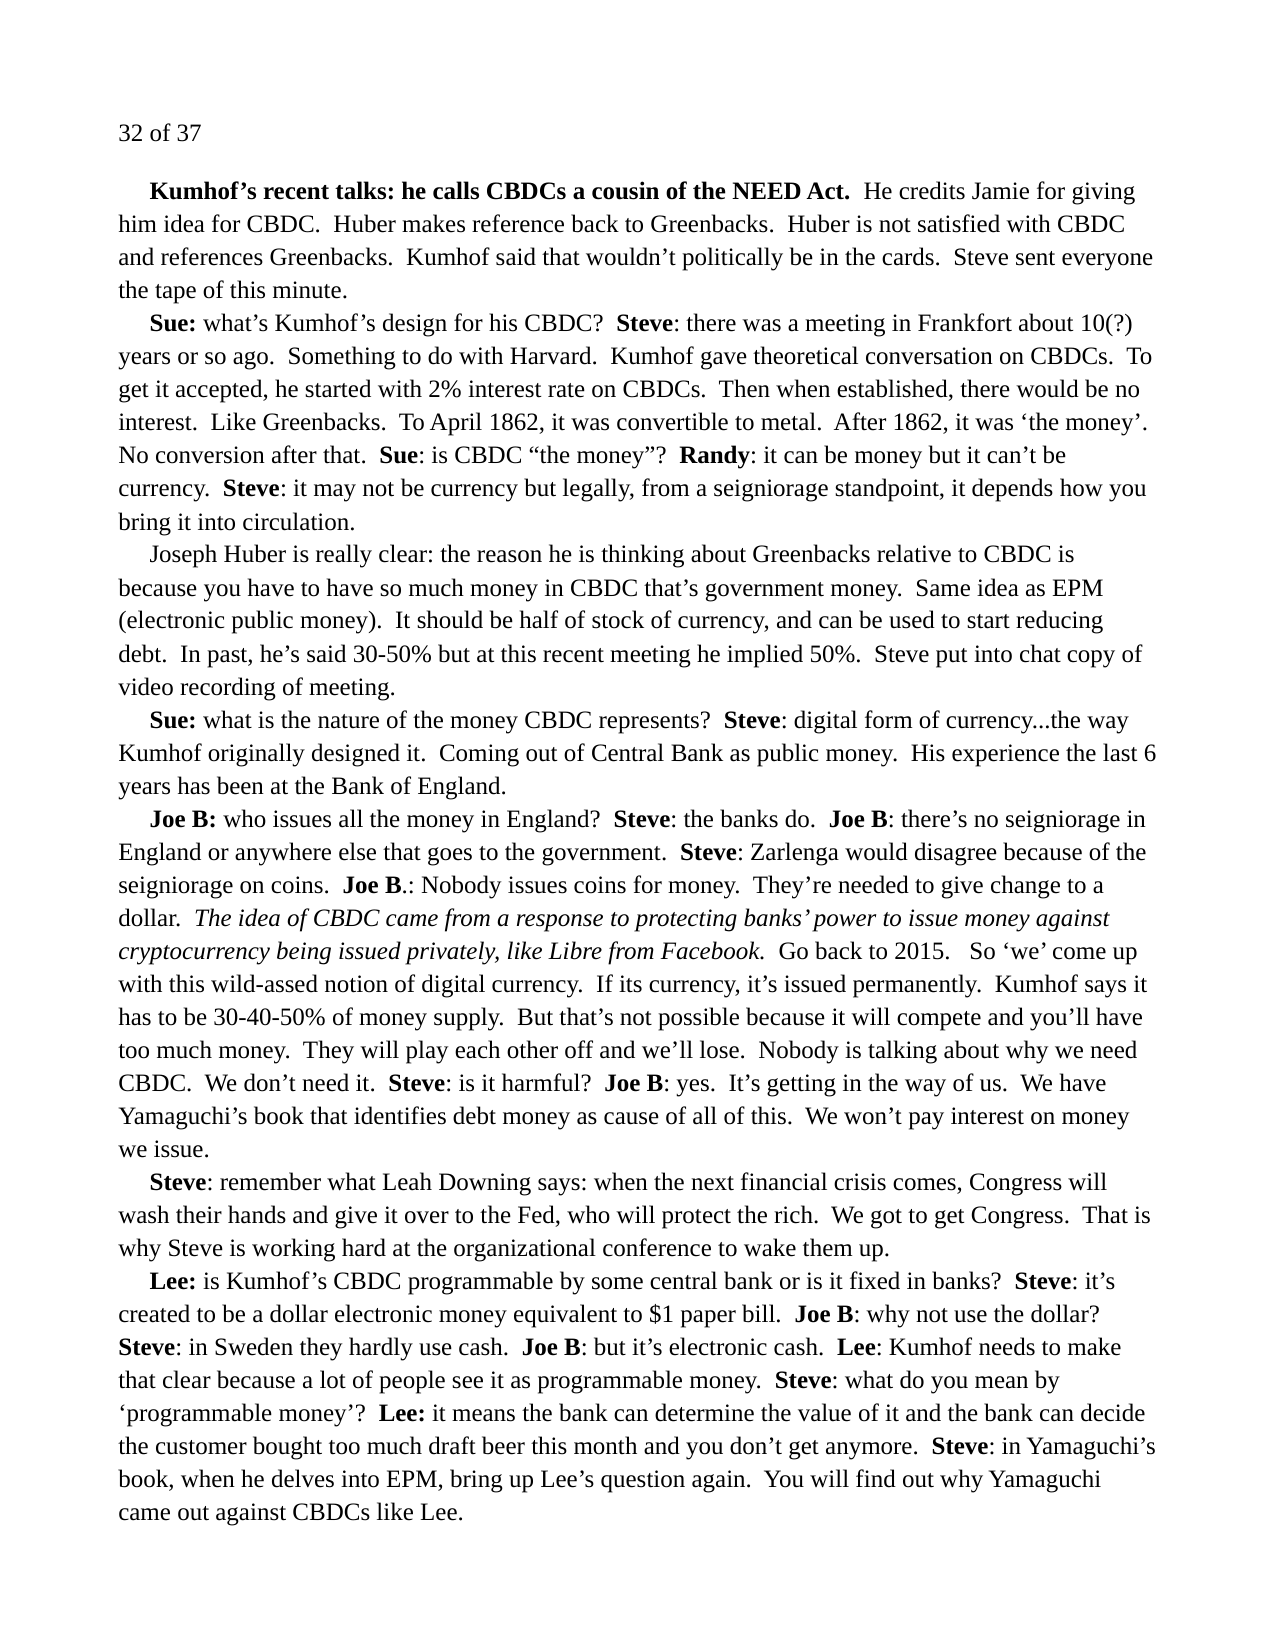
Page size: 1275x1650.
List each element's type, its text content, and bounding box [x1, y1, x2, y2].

text Sue: what’s Kumhof’s design for his CBDC? Steve: there was a meeting in Frankfort about 10(?) years or so ago. Something to do with Harvard. Kumhof gave theoretical conversation on CBDCs. To get it accepted, he started with 2% interest rate on CBDCs. Then when established, there would be no interest. Like Greenbacks. To April 1862, it was convertible to metal. After 1862, it was ‘the money’. No conversion after that. Sue: is CBDC “the money”? Randy: it can be money but it can’t be currency. Steve: it may not be currency but legally, from a seigniorage standpoint, it depends how you bring it into circulation. [118, 308, 1157, 535]
text Joe B: who issues all the money in England? Steve: the banks do. Joe B: there’s no seigniorage in England or anywhere else that goes to the government. Steve: Zarlenga would disagree because of the seigniorage on coins. Joe B.: Nobody issues coins for money. They’re needed to give change to a dollar. The idea of CBDC came from a response to protecting banks’ power to issue money against cryptocurrency being issued privately, like Libre from Facebook. Go back to 2015. So ‘we’ come up with this wild-assed notion of digital currency. If its currency, it’s issued permanently. Kumhof says it has to be 30-40-50% of money supply. But that’s not possible because it will compete and you’ll have too much money. They will play each other off and we’ll lose. Nobody is talking about why we need CBDC. We don’t need it. Steve: is it harmful? Joe B: yes. It’s getting in the way of us. We have Yamaguchi’s book that identifies debt money as cause of all of this. We won’t pay interest on money we issue. [118, 804, 1157, 1163]
text Joseph Huber is really clear: the reason he is thinking about Greenbacks relative to CBDC is because you have to have so much money in CBDC that’s government money. Same idea as EPM (electronic public money). It should be half of stock of currency, and can be used to start reducing debt. In past, he’s said 30-50% but at this recent meeting he implied 50%. Steve put into chat copy of video recording of meeting. [118, 539, 1157, 700]
text Kumhof’s recent talks: he calls CBDCs a cousin of the NEED Act. He credits Jamie for giving him idea for CBDC. Huber makes reference back to Greenbacks. Huber is not satisfied with CBDC and references Greenbacks. Kumhof said that wouldn’t politically be in the cards. Steve sent everyone the tape of this minute. [118, 176, 1157, 304]
text Sue: what is the nature of the money CBDC represents? Steve: digital form of currency...the way Kumhof originally designed it. Coming out of Central Bank as public money. His experience the last 6 years has been at the Bank of England. [118, 705, 1157, 799]
text Lee: is Kumhof’s CBDC programmable by some central bank or is it fixed in banks? Steve: it’s created to be a dollar electronic money equivalent to $1 paper bill. Joe B: why not use the dollar? Steve: in Sweden they hardly use cash. Joe B: but it’s electronic cash. Lee: Kumhof needs to make that clear because a lot of people see it as programmable money. Steve: what do you mean by ‘programmable money’? Lee: it means the bank can determine the value of it and the bank can decide the customer bought too much draft beer this month and you don’t get anymore. Steve: in Yamaguchi’s book, when he delves into EPM, bring up Lee’s question again. You will find out why Yamaguchi came out against CBDCs like Lee. [118, 1266, 1157, 1526]
text Steve: remember what Leah Downing says: when the next financial crisis comes, Congress will wash their hands and give it over to the Fed, who will protect the rich. We got to get Congress. That is why Steve is working hard at the organizational conference to wake them up. [118, 1167, 1157, 1262]
